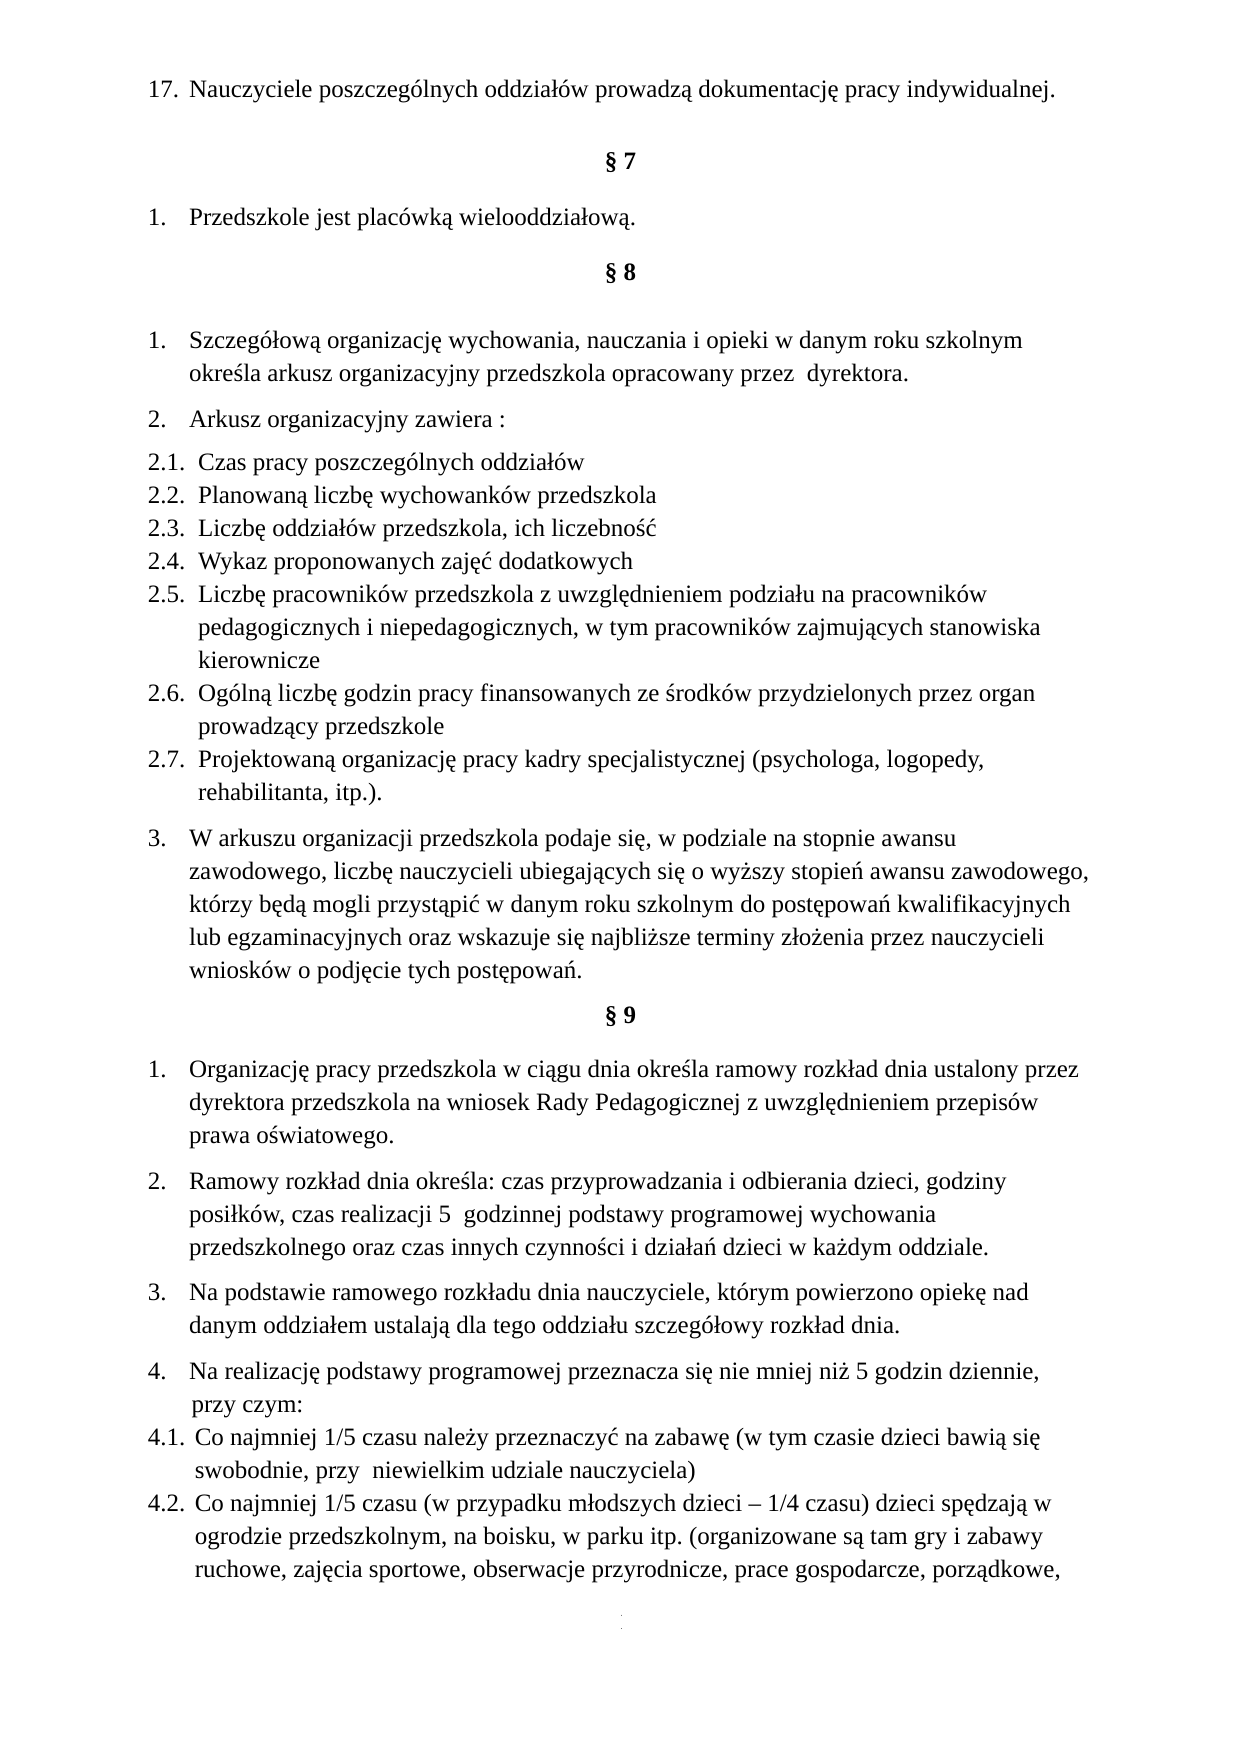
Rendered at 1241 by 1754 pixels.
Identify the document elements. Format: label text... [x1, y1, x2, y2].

list Planowaną liczbę wychowanków przedszkola [148, 480, 1092, 509]
list Wykaz proponowanych zajęć dodatkowych [148, 546, 1092, 575]
list Arkusz organizacyjny zawiera : [148, 404, 1092, 433]
list Nauczyciele poszczególnych oddziałów prowadzą dokumentację pracy indywidualnej. [148, 74, 1092, 102]
list Projektowaną organizację pracy kadry specjalistycznej (psychologa, logopedy, rehabilitanta, itp.). [148, 744, 1092, 806]
list Co najmniej 1/5 czasu (w przypadku młodszych dzieci – 1/4 czasu) dzieci spędzają w ogrodzie przedszkolnym, na boisku, w parku itp. (organizowane są tam gry i zabawy ruchowe, zajęcia sportowe, obserwacje przyrodnicze, prace gospodarcze, porządkowe, [148, 1488, 1092, 1583]
list Organizację pracy przedszkola w ciągu dnia określa ramowy rozkład dnia ustalony przez dyrektora przedszkola na wniosek Rady Pedagogicznej z uwzględnieniem przepisów prawa oświatowego. [148, 1054, 1092, 1149]
list Liczbę pracowników przedszkola z uwzględnieniem podziału na pracowników pedagogicznych i niepedagogicznych, w tym pracowników zajmujących stanowiska kierownicze [148, 579, 1092, 674]
list W arkuszu organizacji przedszkola podaje się, w podziale na stopnie awansu zawodowego, liczbę nauczycieli ubiegających się o wyższy stopień awansu zawodowego, którzy będą mogli przystąpić w danym roku szkolnym do postępowań kwalifikacyjnych lub egzaminacyjnych oraz wskazuje się najbliższe terminy złożenia przez nauczycieli wniosków o podjęcie tych postępowań. [148, 823, 1092, 984]
list Ramowy rozkład dnia określa: czas przyprowadzania i odbierania dzieci, godziny posiłków, czas realizacji 5 godzinnej podstawy programowej wychowania przedszkolnego oraz czas innych czynności i działań dzieci w każdym oddziale. [148, 1166, 1092, 1261]
text § 9 [148, 1000, 1092, 1029]
list Przedszkole jest placówką wielooddziałową. [148, 202, 1092, 230]
list Czas pracy poszczególnych oddziałów [148, 447, 1092, 476]
list Co najmniej 1/5 czasu należy przeznaczyć na zabawę (w tym czasie dzieci bawią się swobodnie, przy niewielkim udziale nauczyciela) [148, 1422, 1092, 1484]
list Na podstawie ramowego rozkładu dnia nauczyciele, którym powierzono opiekę nad danym oddziałem ustalają dla tego oddziału szczegółowy rozkład dnia. [148, 1277, 1092, 1339]
list Na realizację podstawy programowej przeznacza się nie mniej niż 5 godzin dziennie, [148, 1356, 1092, 1384]
list Ogólną liczbę godzin pracy finansowanych ze środków przydzielonych przez organ prowadzący przedszkole [148, 678, 1092, 740]
list Szczegółową organizację wychowania, nauczania i opieki w danym roku szkolnym określa arkusz organizacyjny przedszkola opracowany przez dyrektora. [148, 325, 1092, 387]
text przy czym: [148, 1389, 1092, 1418]
text § 8 [148, 257, 1092, 286]
text § 7 [148, 146, 1092, 175]
list Liczbę oddziałów przedszkola, ich liczebność [148, 513, 1092, 542]
